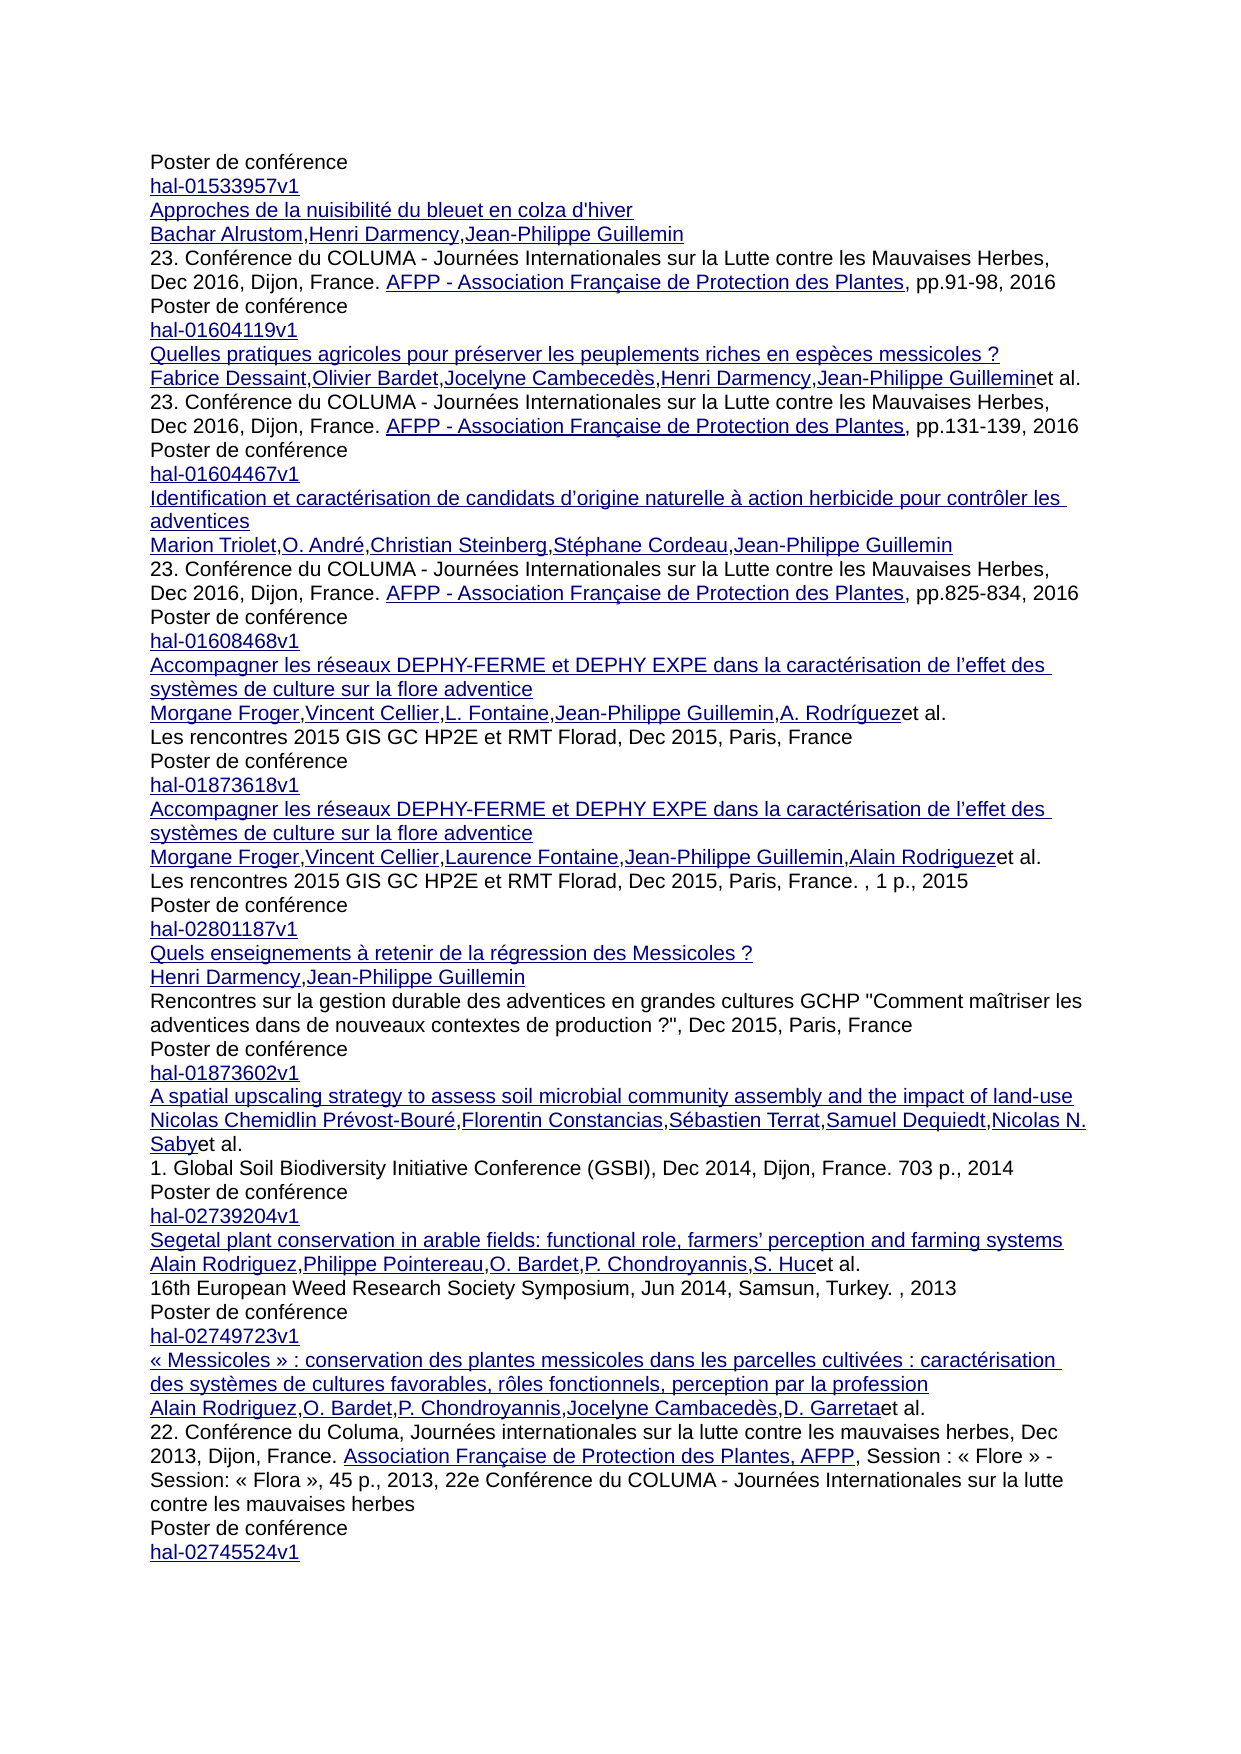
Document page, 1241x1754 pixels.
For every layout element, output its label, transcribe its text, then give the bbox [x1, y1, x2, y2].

table_cell Quels enseignements à retenir de la régression des Messicoles ? Henri Darmency,Jean-Philippe Guillemin Rencontres sur la gestion durable des adventices en grandes cultures GCHP "Comment maîtriser les adventices dans de nouveaux contextes de production ?", Dec 2015, Paris, France Poster de conférence hal-01873602v1 [150, 941, 1090, 1084]
table_cell A spatial upscaling strategy to assess soil microbial community assembly and the impact of land-use Nicolas Chemidlin Prévost-Bouré,Florentin Constancias,Sébastien Terrat,Samuel Dequiedt,Nicolas N. Sabyet al. 1. Global Soil Biodiversity Initiative Conference (GSBI), Dec 2014, Dijon, France. 703 p., 2014 Poster de conférence hal-02739204v1 [150, 1084, 1090, 1228]
table_cell Accompagner les réseaux DEPHY-FERME et DEPHY EXPE dans la caractérisation de l’effet des systèmes de culture sur la flore adventice Morgane Froger,Vincent Cellier,Laurence Fontaine,Jean-Philippe Guillemin,Alain Rodriguezet al. Les rencontres 2015 GIS GC HP2E et RMT Florad, Dec 2015, Paris, France. , 1 p., 2015 Poster de conférence hal-02801187v1 [150, 797, 1090, 941]
table_cell « Messicoles » : conservation des plantes messicoles dans les parcelles cultivées : caractérisation des systèmes de cultures favorables, rôles fonctionnels, perception par la profession Alain Rodriguez,O. Bardet,P. Chondroyannis,Jocelyne Cambacedès,D. Garretaet al. 22. Conférence du Columa, Journées internationales sur la lutte contre les mauvaises herbes, Dec 2013, Dijon, France. Association Française de Protection des Plantes, AFPP, Session : « Flore » - Session: « Flora », 45 p., 2013, 22e Conférence du COLUMA - Journées Internationales sur la lutte contre les mauvaises herbes Poster de conférence hal-02745524v1 [150, 1348, 1090, 1563]
table_cell Approches de la nuisibilité du bleuet en colza d'hiver Bachar Alrustom,Henri Darmency,Jean-Philippe Guillemin 23. Conférence du COLUMA - Journées Internationales sur la Lutte contre les Mauvaises Herbes, Dec 2016, Dijon, France. AFPP - Association Française de Protection des Plantes, pp.91-98, 2016 Poster de conférence hal-01604119v1 [150, 198, 1090, 342]
table_cell Identification et caractérisation de candidats d’origine naturelle à action herbicide pour contrôler les adventices Marion Triolet,O. André,Christian Steinberg,Stéphane Cordeau,Jean-Philippe Guillemin 23. Conférence du COLUMA - Journées Internationales sur la Lutte contre les Mauvaises Herbes, Dec 2016, Dijon, France. AFPP - Association Française de Protection des Plantes, pp.825-834, 2016 Poster de conférence hal-01608468v1 [150, 485, 1090, 653]
table_cell Segetal plant conservation in arable fields: functional role, farmers’ perception and farming systems Alain Rodriguez,Philippe Pointereau,O. Bardet,P. Chondroyannis,S. Hucet al. 16th European Weed Research Society Symposium, Jun 2014, Samsun, Turkey. , 2013 Poster de conférence hal-02749723v1 [150, 1228, 1090, 1348]
table_cell Accompagner les réseaux DEPHY-FERME et DEPHY EXPE dans la caractérisation de l’effet des systèmes de culture sur la flore adventice Morgane Froger,Vincent Cellier,L. Fontaine,Jean-Philippe Guillemin,A. Rodríguezet al. Les rencontres 2015 GIS GC HP2E et RMT Florad, Dec 2015, Paris, France Poster de conférence hal-01873618v1 [150, 653, 1090, 797]
table_cell Poster de conférence hal-01533957v1 [150, 150, 1090, 198]
table_cell Quelles pratiques agricoles pour préserver les peuplements riches en espèces messicoles ? Fabrice Dessaint,Olivier Bardet,Jocelyne Cambecedès,Henri Darmency,Jean-Philippe Guilleminet al. 23. Conférence du COLUMA - Journées Internationales sur la Lutte contre les Mauvaises Herbes, Dec 2016, Dijon, France. AFPP - Association Française de Protection des Plantes, pp.131-139, 2016 Poster de conférence hal-01604467v1 [150, 342, 1090, 485]
